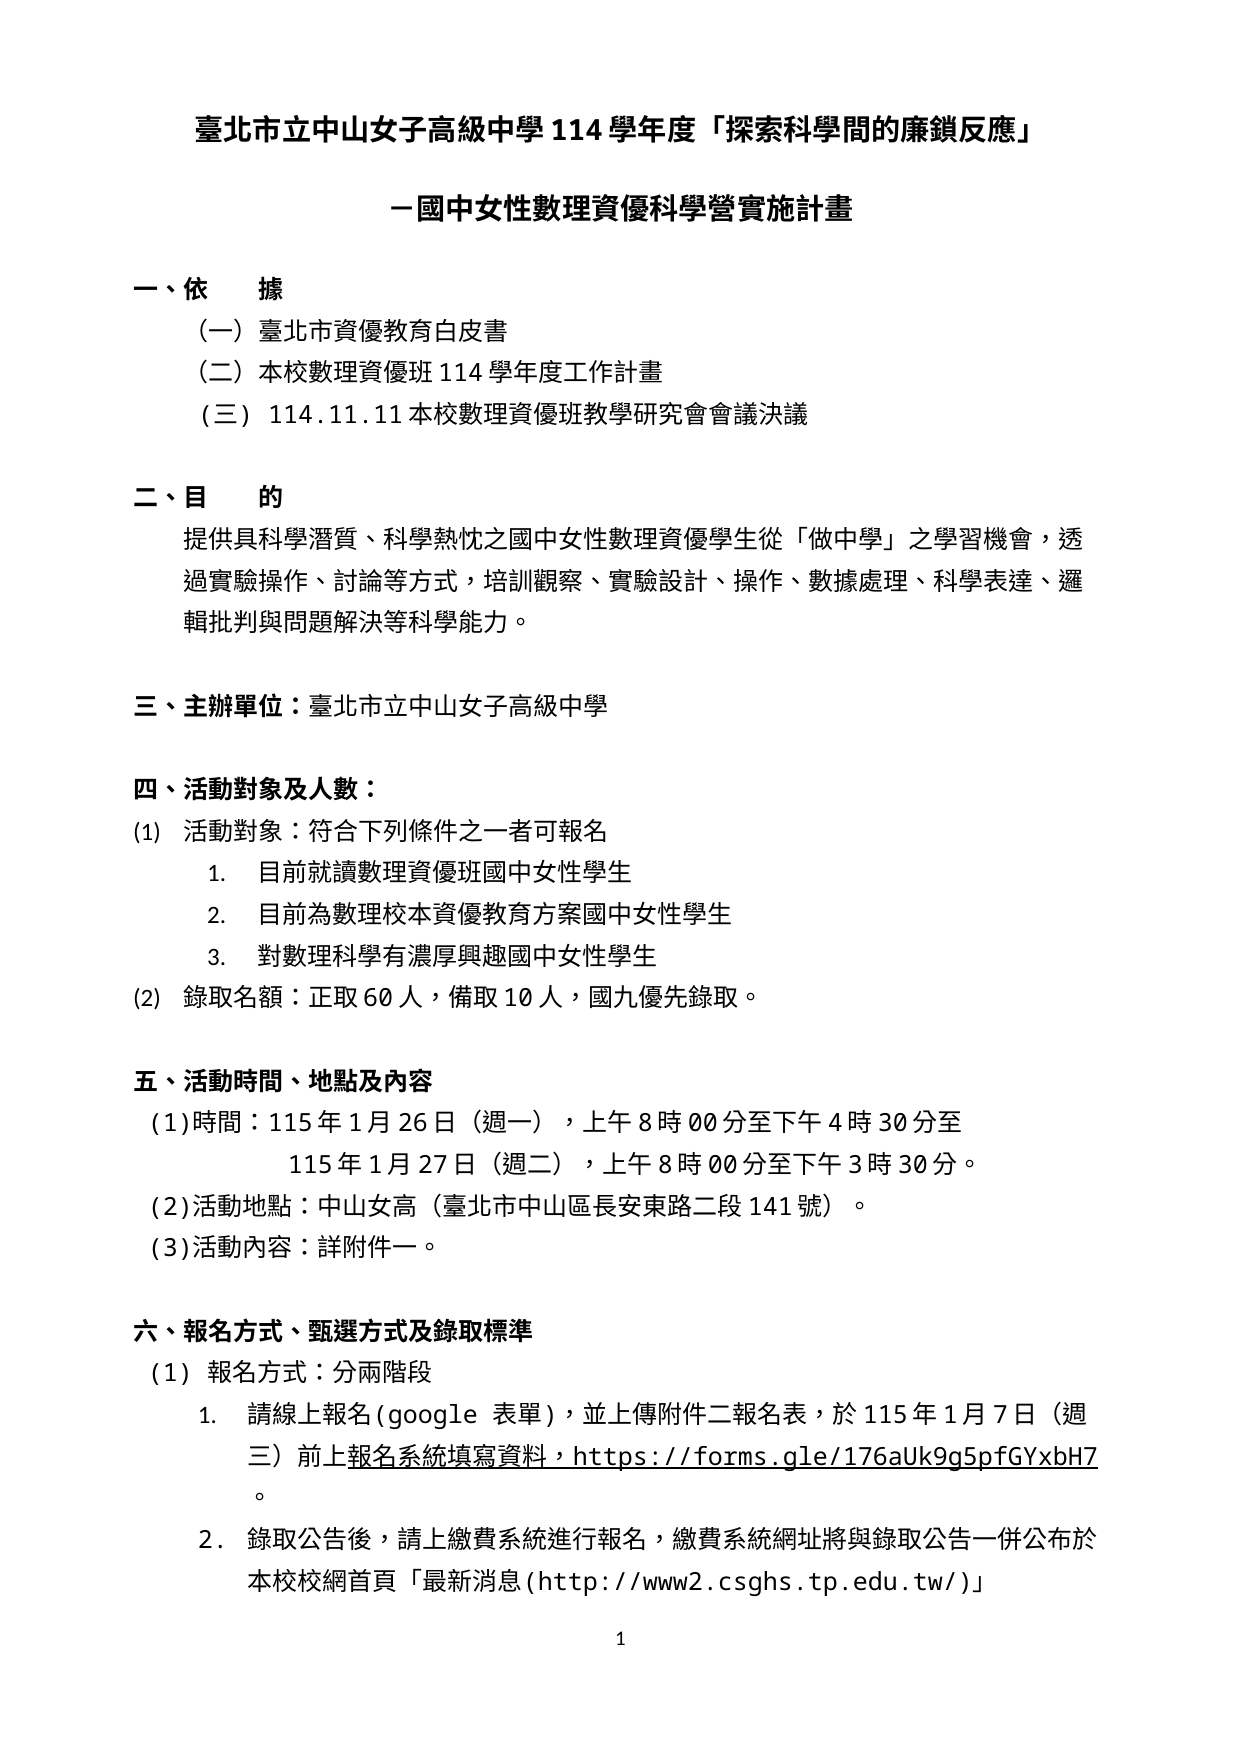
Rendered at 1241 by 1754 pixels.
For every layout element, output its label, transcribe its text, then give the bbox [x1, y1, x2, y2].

list 錄取公告後，請上繳費系統進行報名，繳費系統網址將與錄取公告一併公布於本校校網首頁「最新消息(http://www2.csghs.tp.edu.tw/)」 [198, 1515, 1107, 1598]
list 對數理科學有濃厚興趣國中女性學生 [207, 932, 1107, 973]
list 目前為數理校本資優教育方案國中女性學生 [207, 890, 1107, 932]
list 活動對象：符合下列條件之一者可報名 [133, 807, 1107, 848]
text 五、活動時間、地點及內容 [133, 1057, 1107, 1098]
text （一）臺北市資優教育白皮書 [183, 307, 1107, 348]
list 目前就讀數理資優班國中女性學生 [207, 848, 1107, 890]
list 報名方式：分兩階段 [148, 1348, 1107, 1390]
list 活動內容：詳附件一。 [148, 1223, 1107, 1265]
text 一、依 據 [133, 265, 1107, 307]
list 活動地點：中山女高（臺北市中山區長安東路二段141號）。 [148, 1182, 1107, 1223]
text 二、目 的 [133, 473, 1107, 515]
text 四、活動對象及人數： [133, 765, 1107, 807]
text 臺北市立中山女子高級中學114學年度「探索科學間的廉鎖反應」 [133, 107, 1107, 148]
text 六、報名方式、甄選方式及錄取標準 [133, 1307, 1107, 1348]
text 115年1月27日（週二），上午8時00分至下午3時30分。 [198, 1140, 1107, 1182]
text 三、主辦單位：臺北市立中山女子高級中學 [133, 682, 1107, 723]
list 錄取名額：正取60人，備取10人，國九優先錄取。 [133, 973, 1107, 1015]
text (三) 114.11.11本校數理資優班教學研究會會議決議 [183, 390, 1107, 432]
list 請線上報名(google 表單)，並上傳附件二報名表，於115年1月7日（週三）前上報名系統填寫資料，https://forms.gle/176aUk9g5pfGYxbH7。 [198, 1390, 1107, 1515]
text 提供具科學潛質、科學熱忱之國中女性數理資優學生從「做中學」之學習機會，透過實驗操作、討論等方式，培訓觀察、實驗設計、操作、數據處理、科學表達、邏輯批判與問題解決等科學能力。 [183, 515, 1107, 640]
text －國中女性數理資優科學營實施計畫 [133, 186, 1107, 228]
list 時間：115年1月26日（週一），上午8時00分至下午4時30分至 [148, 1098, 1107, 1140]
text （二）本校數理資優班114學年度工作計畫 [183, 348, 1107, 390]
